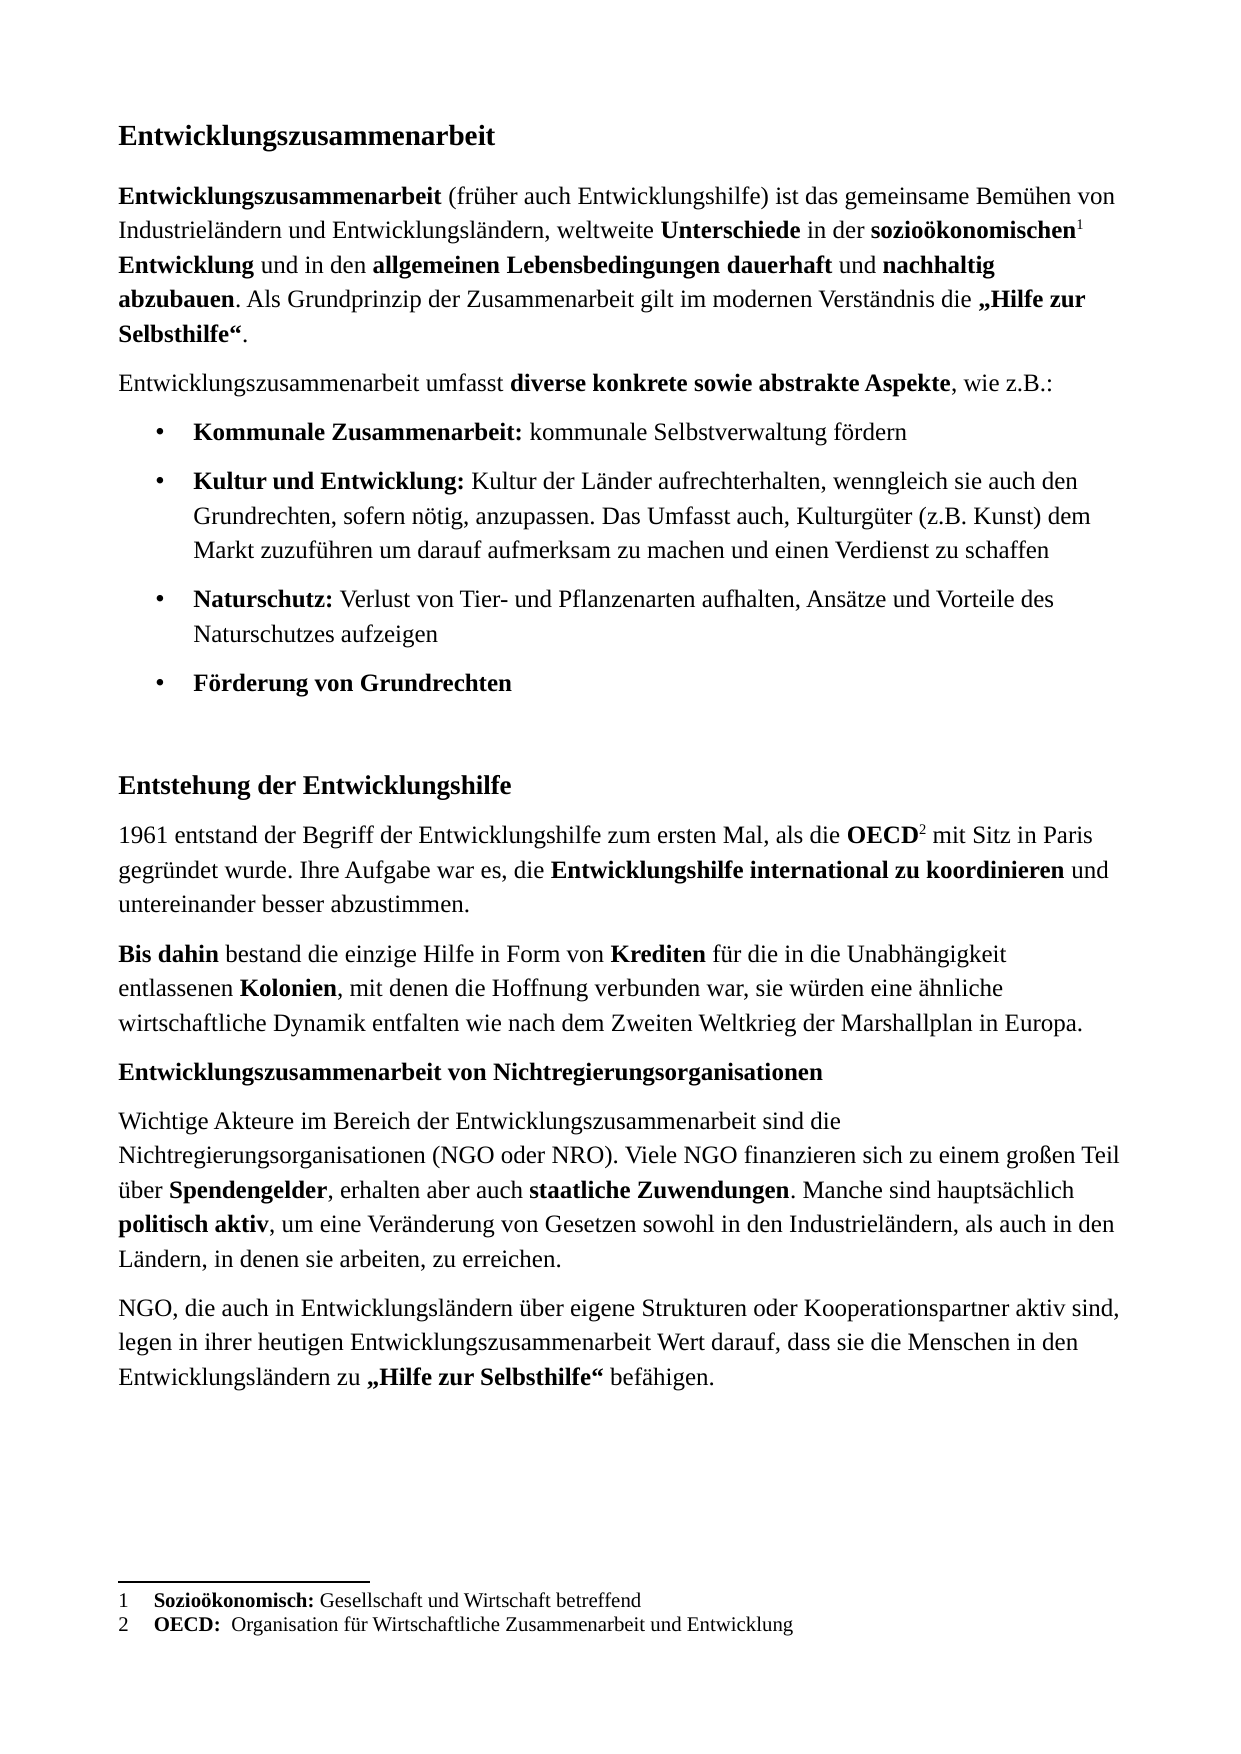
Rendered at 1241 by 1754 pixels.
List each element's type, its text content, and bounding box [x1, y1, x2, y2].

list Förderung von Grundrechten [156, 668, 1122, 697]
text Entwicklungszusammenarbeit von Nichtregierungsorganisationen [118, 1057, 1122, 1085]
list Kultur und Entwicklung: Kultur der Länder aufrechterhalten, wenngleich sie auch den Grundrechten, sofern nötig, anzupassen. Das Umfasst auch, Kulturgüter (z.B. Kunst) dem Markt zuzuführen um darauf aufmerksam zu machen und einen Verdienst zu schaffen [156, 466, 1122, 564]
text Bis dahin bestand die einzige Hilfe in Form von Krediten für die in die Unabhängigkeit entlassenen Kolonien, mit denen die Hoffnung verbunden war, sie würden eine ähnliche wirtschaftliche Dynamik entfalten wie nach dem Zweiten Weltkrieg der Marshallplan in Europa. [118, 939, 1122, 1036]
text NGO, die auch in Entwicklungsländern über eigene Strukturen oder Kooperationspartner aktiv sind, legen in ihrer heutigen Entwicklungszusammenarbeit Wert darauf, dass sie die Menschen in den Entwicklungsländern zu „Hilfe zur Selbsthilfe“ befähigen. [118, 1293, 1122, 1390]
list Naturschutz: Verlust von Tier- und Pflanzenarten aufhalten, Ansätze und Vorteile des Naturschutzes aufzeigen [156, 584, 1122, 647]
text 1961 entstand der Begriff der Entwicklungshilfe zum ersten Mal, als die OECD mit Sitz in Paris gegründet wurde. Ihre Aufgabe war es, die Entwicklungshilfe international zu koordinieren und untereinander besser abzustimmen. [118, 821, 1122, 918]
text Sozioökonomisch: Gesellschaft und Wirtschaft betreffend [118, 1588, 1122, 1612]
text Entwicklungszusammenarbeit umfasst diverse konkrete sowie abstrakte Aspekte, wie z.B.: [118, 368, 1122, 397]
text Wichtige Akteure im Bereich der Entwicklungszusammenarbeit sind die Nichtregierungsorganisationen (NGO oder NRO). Viele NGO finanzieren sich zu einem großen Teil über Spendengelder, erhalten aber auch staatliche Zuwendungen. Manche sind hauptsächlich politisch aktiv, um eine Veränderung von Gesetzen sowohl in den Industrieländern, als auch in den Ländern, in denen sie arbeiten, zu erreichen. [118, 1106, 1122, 1272]
text OECD: Organisation für Wirtschaftliche Zusammenarbeit und Entwicklung [118, 1612, 1122, 1636]
text Entstehung der Entwicklungshilfe [118, 769, 1122, 800]
text Entwicklungszusammenarbeit (früher auch Entwicklungshilfe) ist das gemeinsame Bemühen von Industrieländern und Entwicklungsländern, weltweite Unterschiede in der sozioökonomischen Entwicklung und in den allgemeinen Lebensbedingungen dauerhaft und nachhaltig abzubauen. Als Grundprinzip der Zusammenarbeit gilt im modernen Verständnis die „Hilfe zur Selbsthilfe“. [118, 181, 1122, 348]
list Kommunale Zusammenarbeit: kommunale Selbstverwaltung fördern [156, 417, 1122, 446]
